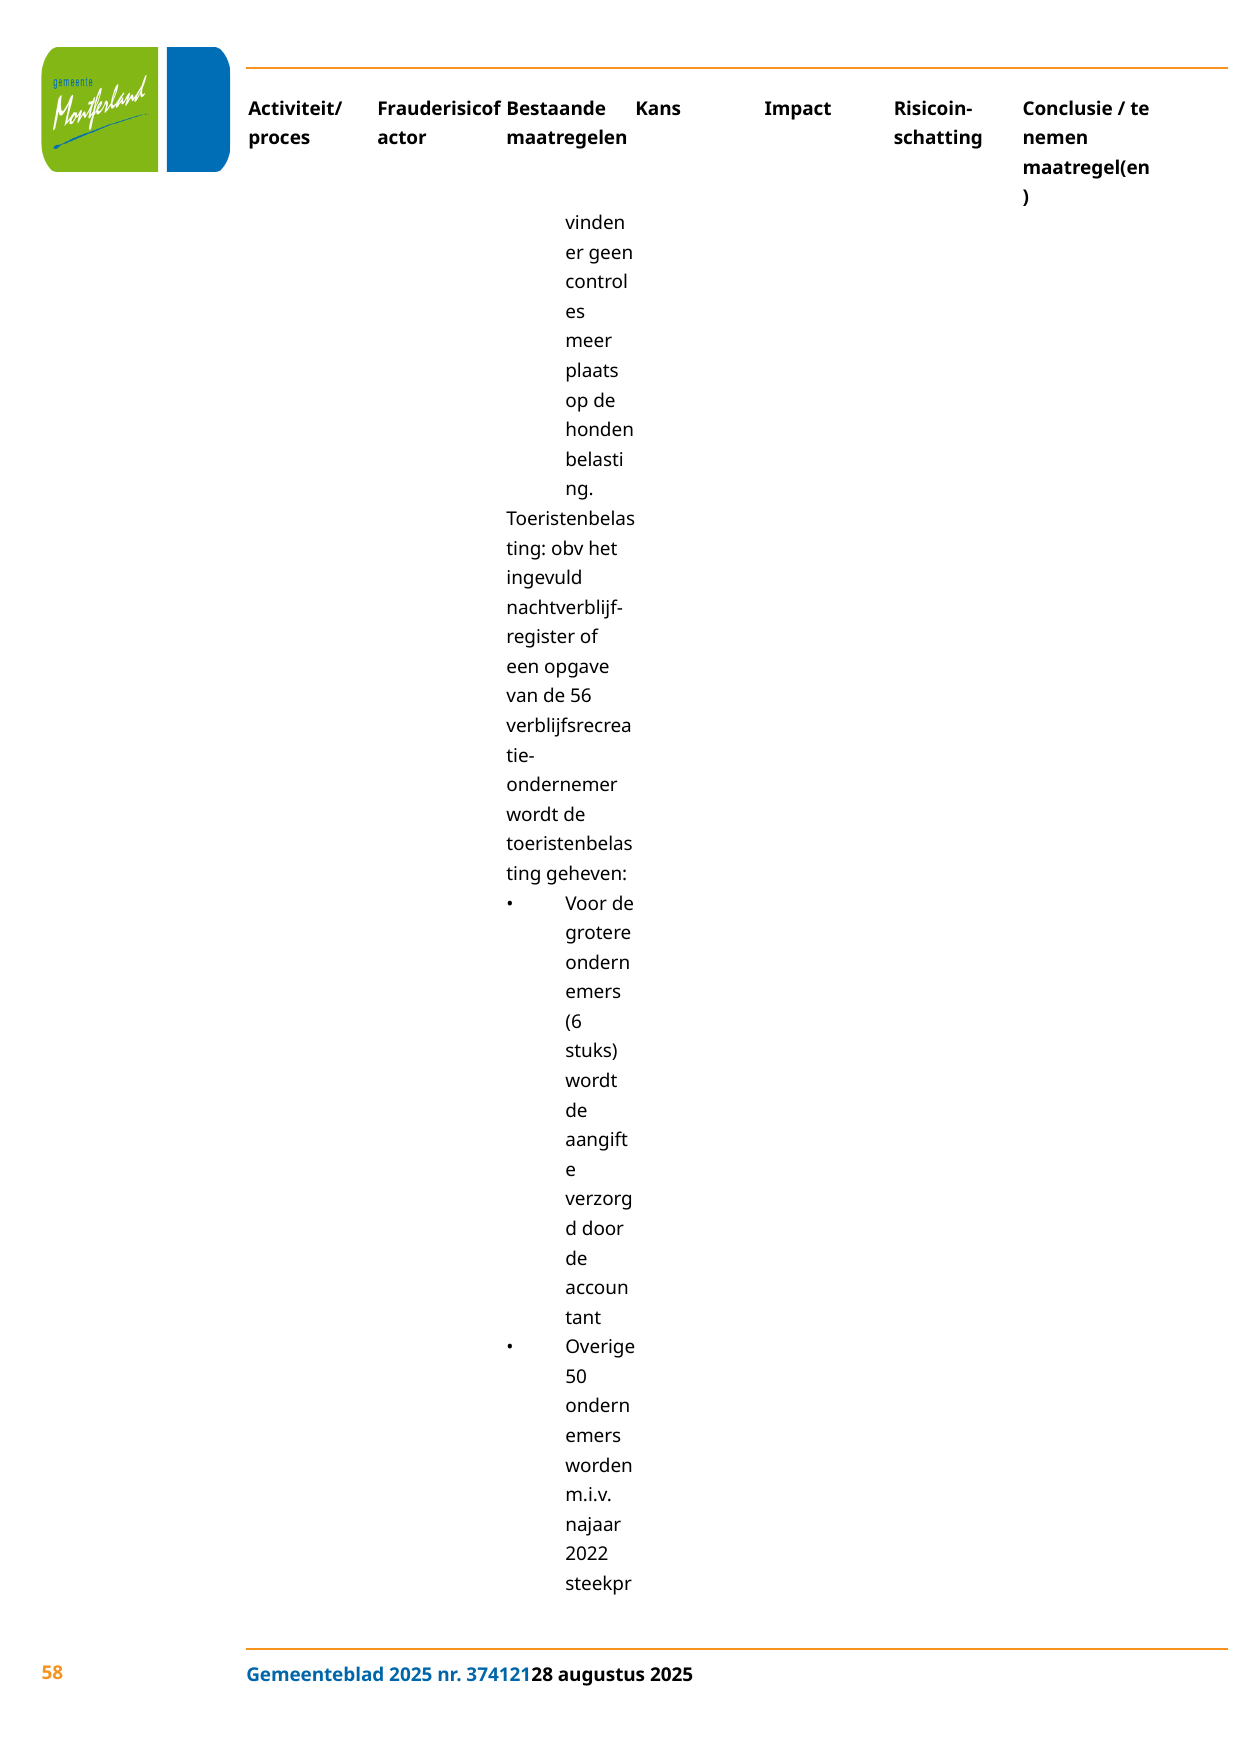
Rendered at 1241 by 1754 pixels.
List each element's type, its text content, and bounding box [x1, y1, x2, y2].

table_header Kans [635, 95, 764, 209]
table_header Impact [764, 95, 893, 209]
table_cell Algemeen: Aantallen, hoeveelheden en waarden worden voornamelijk door derden zoals RDL (afval), Vitens (riool), taxatiebureaus (ozb), verblijfsrecreatieondernemers, etc. aangeleverd en op basis daarvan verwerkt in de heffingenadministratie. Daarnaast zijn er koppelingen met de basisregistraties BRP en Kadaster. De juistheid en volledigheid hiervan wordt gecontroleerd. Periodiek worden op basis van lijsten van uitzonderingen ook gecontroleerd; Volledigheidscontrole van de opbrengsten /vind periodiek plaats met een definitieve aansluiting bij het opmaken van de jaarrekening. Bij de laatste wordt ook een vergelijking met voorgaand jaar gemaakt. Tot slot wordt in de VIC d.m.v. steekproeven de rechtmatigheid getoetst. Hondenbelasting: De hondenbelasting wordt in 3 jaar afgeschaft. Hierdoor vinden er geen controles meer plaats op de hondenbelasting. Toeristenbelasting: obv het ingevuld nachtverblijf-register of een opgave van de 56 verblijfsrecreatie-ondernemer wordt de toeristenbelasting geheven: Voor de grotere ondernemers (6 stuks) wordt de aangifte verzorgd door de accountant Overige 50 ondernemers worden m.i.v. najaar 2022 steekproefsgewijs (4 per jaar) gecontroleerd [506, 209, 635, 1596]
table_cell [894, 209, 1022, 1596]
table_cell [1023, 209, 1152, 1596]
table_cell [377, 209, 506, 1596]
picture [41, 47, 231, 172]
table_header Frauderisicofactor [377, 95, 506, 209]
table_header Activiteit/proces [248, 95, 377, 209]
table_header Risicoin-schatting [894, 95, 1022, 209]
table_header Bestaande maatregelen [506, 95, 635, 209]
table_cell [248, 209, 377, 1596]
table_cell [635, 209, 764, 1596]
table_header Conclusie / te nemen maatregel(en) [1023, 95, 1152, 209]
table_cell [764, 209, 893, 1596]
